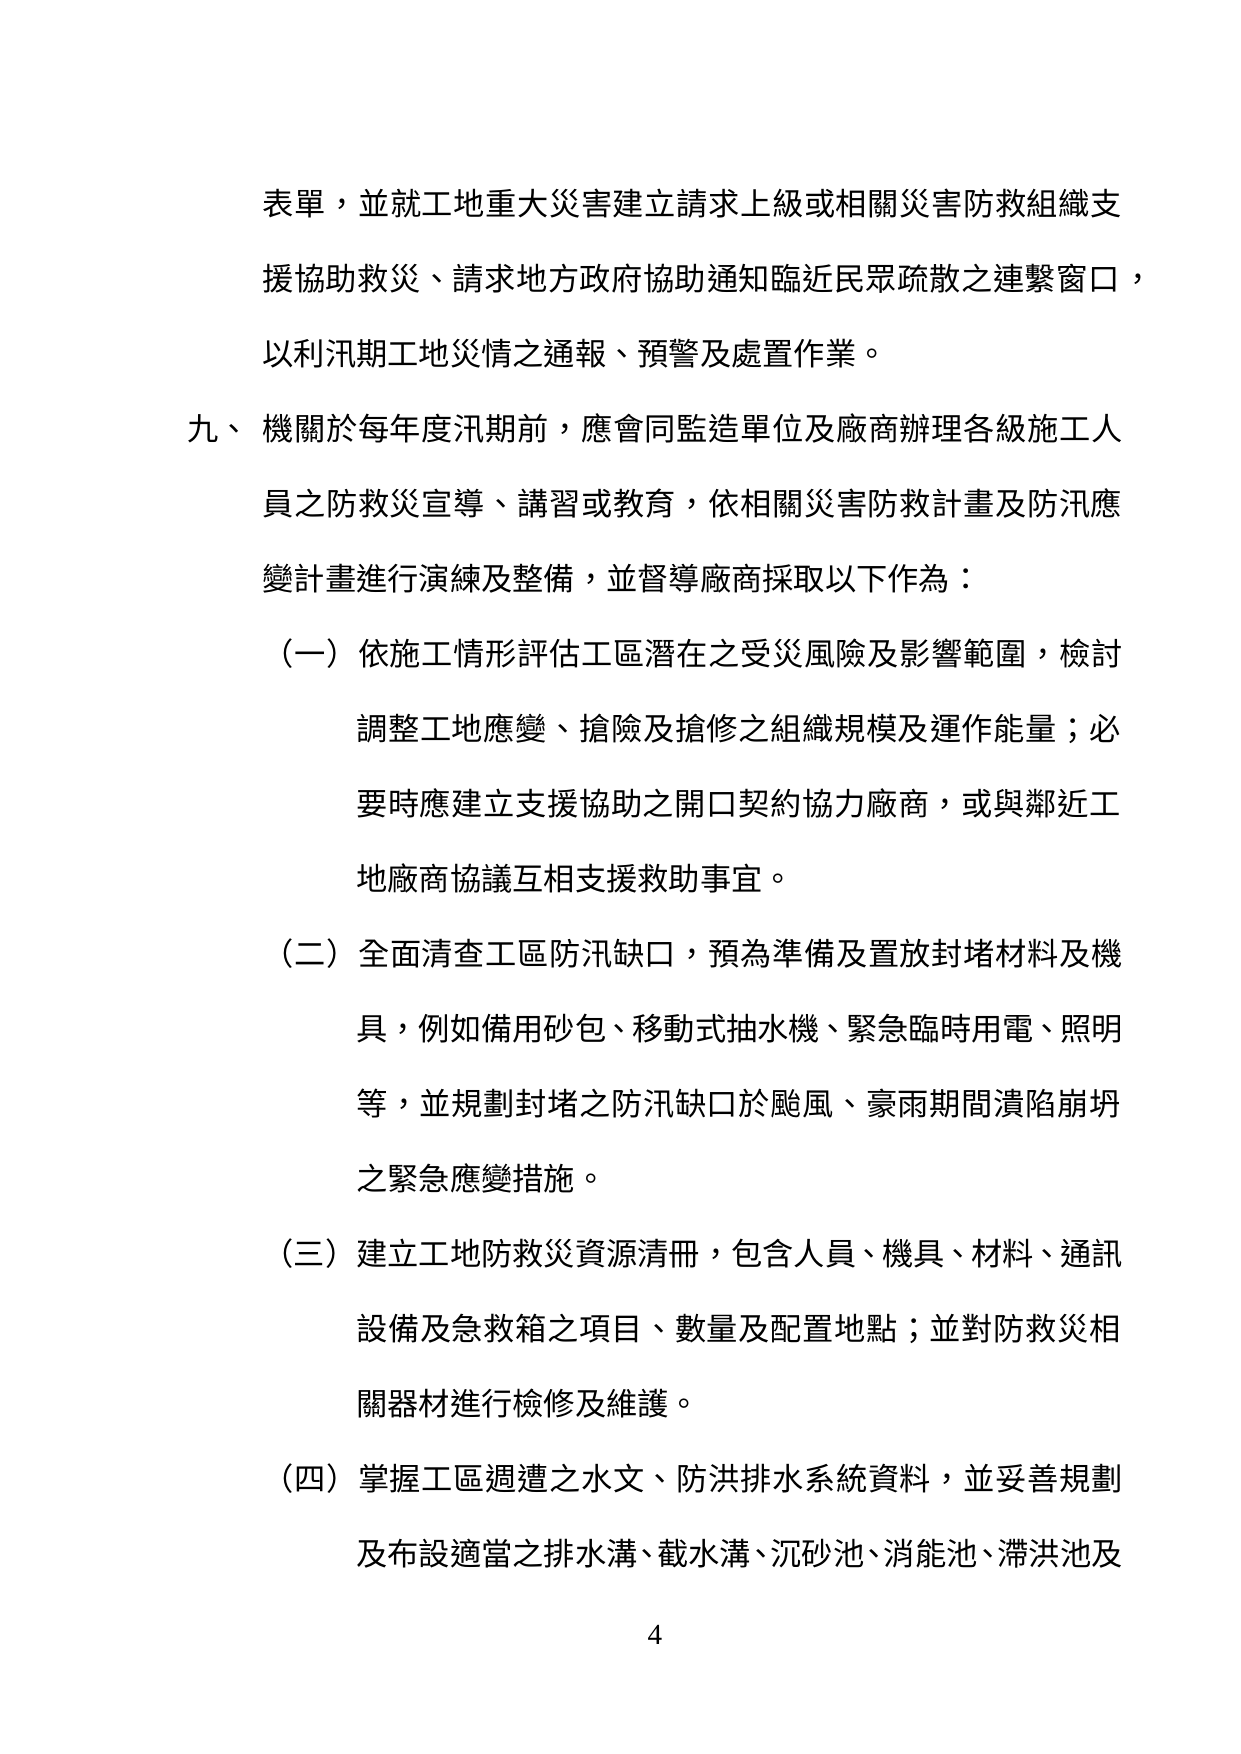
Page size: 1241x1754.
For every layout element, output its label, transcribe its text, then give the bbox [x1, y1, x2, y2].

text （四）掌握工區週遭之水文、防洪排水系統資料，並妥善規劃及布設適當之排水溝、截水溝、沉砂池、消能池、滯洪池及 [262, 1439, 1122, 1589]
text （一）依施工情形評估工區潛在之受災風險及影響範圍，檢討調整工地應變、搶險及搶修之組織規模及運作能量；必要時應建立支援協助之開口契約協力廠商，或與鄰近工地廠商協議互相支援救助事宜。 [262, 614, 1122, 914]
text （二）全面清查工區防汛缺口，預為準備及置放封堵材料及機具，例如備用砂包、移動式抽水機、緊急臨時用電、照明等，並規劃封堵之防汛缺口於颱風、豪雨期間潰陷崩坍之緊急應變措施。 [262, 914, 1122, 1214]
text 九、 機關於每年度汛期前，應會同監造單位及廠商辦理各級施工人員之防救災宣導、講習或教育，依相關災害防救計畫及防汛應變計畫進行演練及整備，並督導廠商採取以下作為： [187, 389, 1122, 614]
text （三）建立工地防救災資源清冊，包含人員、機具、材料、通訊設備及急救箱之項目、數量及配置地點；並對防救災相關器材進行檢修及維護。 [262, 1214, 1122, 1439]
text 八、 機關應明定廠商對工地緊急意外事故及災害之通報處置程序及表單，並就工地重大災害建立請求上級或相關災害防救組織支援協助救災、請求地方政府協助通知臨近民眾疏散之連繫窗口，以利汛期工地災情之通報、預警及處置作業。 [187, 164, 1122, 389]
